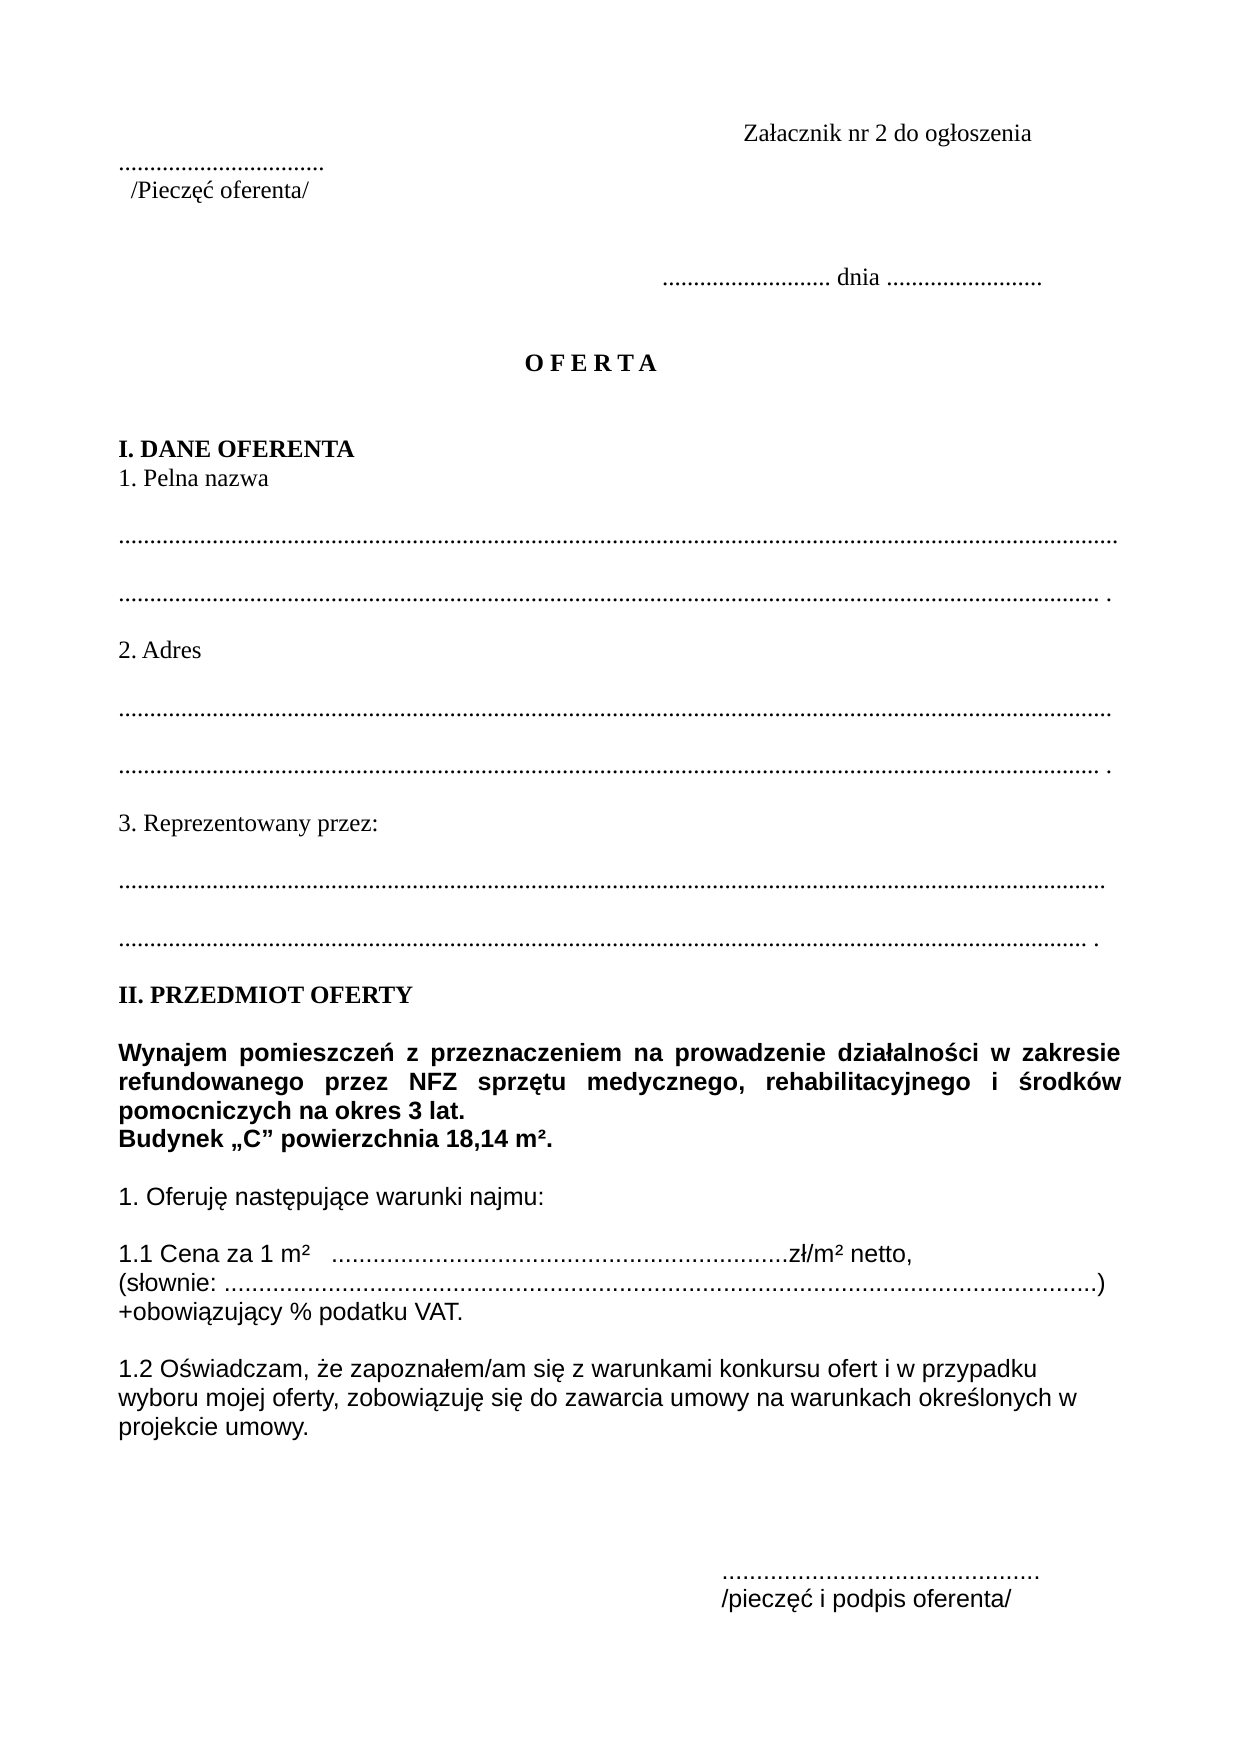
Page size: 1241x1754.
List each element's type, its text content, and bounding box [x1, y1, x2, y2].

text .............................................. [118, 1556, 1122, 1584]
text ............................................................................................................................................................... [118, 693, 1122, 722]
text ........................... dnia ......................... [118, 262, 1122, 291]
text Wynajem pomieszczeń z przeznaczeniem na prowadzenie działalności w zakresie refundowanego przez NFZ sprzętu medycznego, rehabilitacyjnego i środków pomocniczych na okres 3 lat. [118, 1038, 1122, 1124]
text 1.1 Cena za 1 m² ..................................................................zł/m² netto, (słownie: ..............................................................................................................................) +obowiązujący % podatku VAT. [118, 1239, 1122, 1326]
text I. DANE OFERENTA [118, 434, 1122, 463]
text ................................. [118, 147, 1122, 176]
text II. PRZEDMIOT OFERTY [118, 981, 1122, 1009]
text /Pieczęć oferenta/ [118, 176, 1122, 204]
text Załacznik nr 2 do ogłoszenia [118, 118, 1122, 147]
text 1. Oferuję następujące warunki najmu: [118, 1182, 1122, 1211]
text O F E R T A [118, 348, 1122, 377]
text 3. Reprezentowany przez: [118, 808, 1122, 837]
text ............................................................................................................................................................. . [118, 751, 1122, 779]
text /pieczęć i podpis oferenta/ [118, 1584, 1122, 1613]
text 1.2 Oświadczam, że zapoznałem/am się z warunkami konkursu ofert i w przypadku wyboru mojej oferty, zobowiązuję się do zawarcia umowy na warunkach określonych w projekcie umowy. [118, 1354, 1122, 1441]
text Budynek „C” powierzchnia 18,14 m². [118, 1124, 1122, 1153]
text ................................................................................................................................................................ [118, 521, 1122, 549]
text ........................................................................................................................................................... . [118, 923, 1122, 952]
text 2. Adres [118, 636, 1122, 664]
text 1. Pelna nazwa [118, 463, 1122, 492]
text .............................................................................................................................................................. [118, 866, 1122, 894]
text ............................................................................................................................................................. . [118, 578, 1122, 607]
